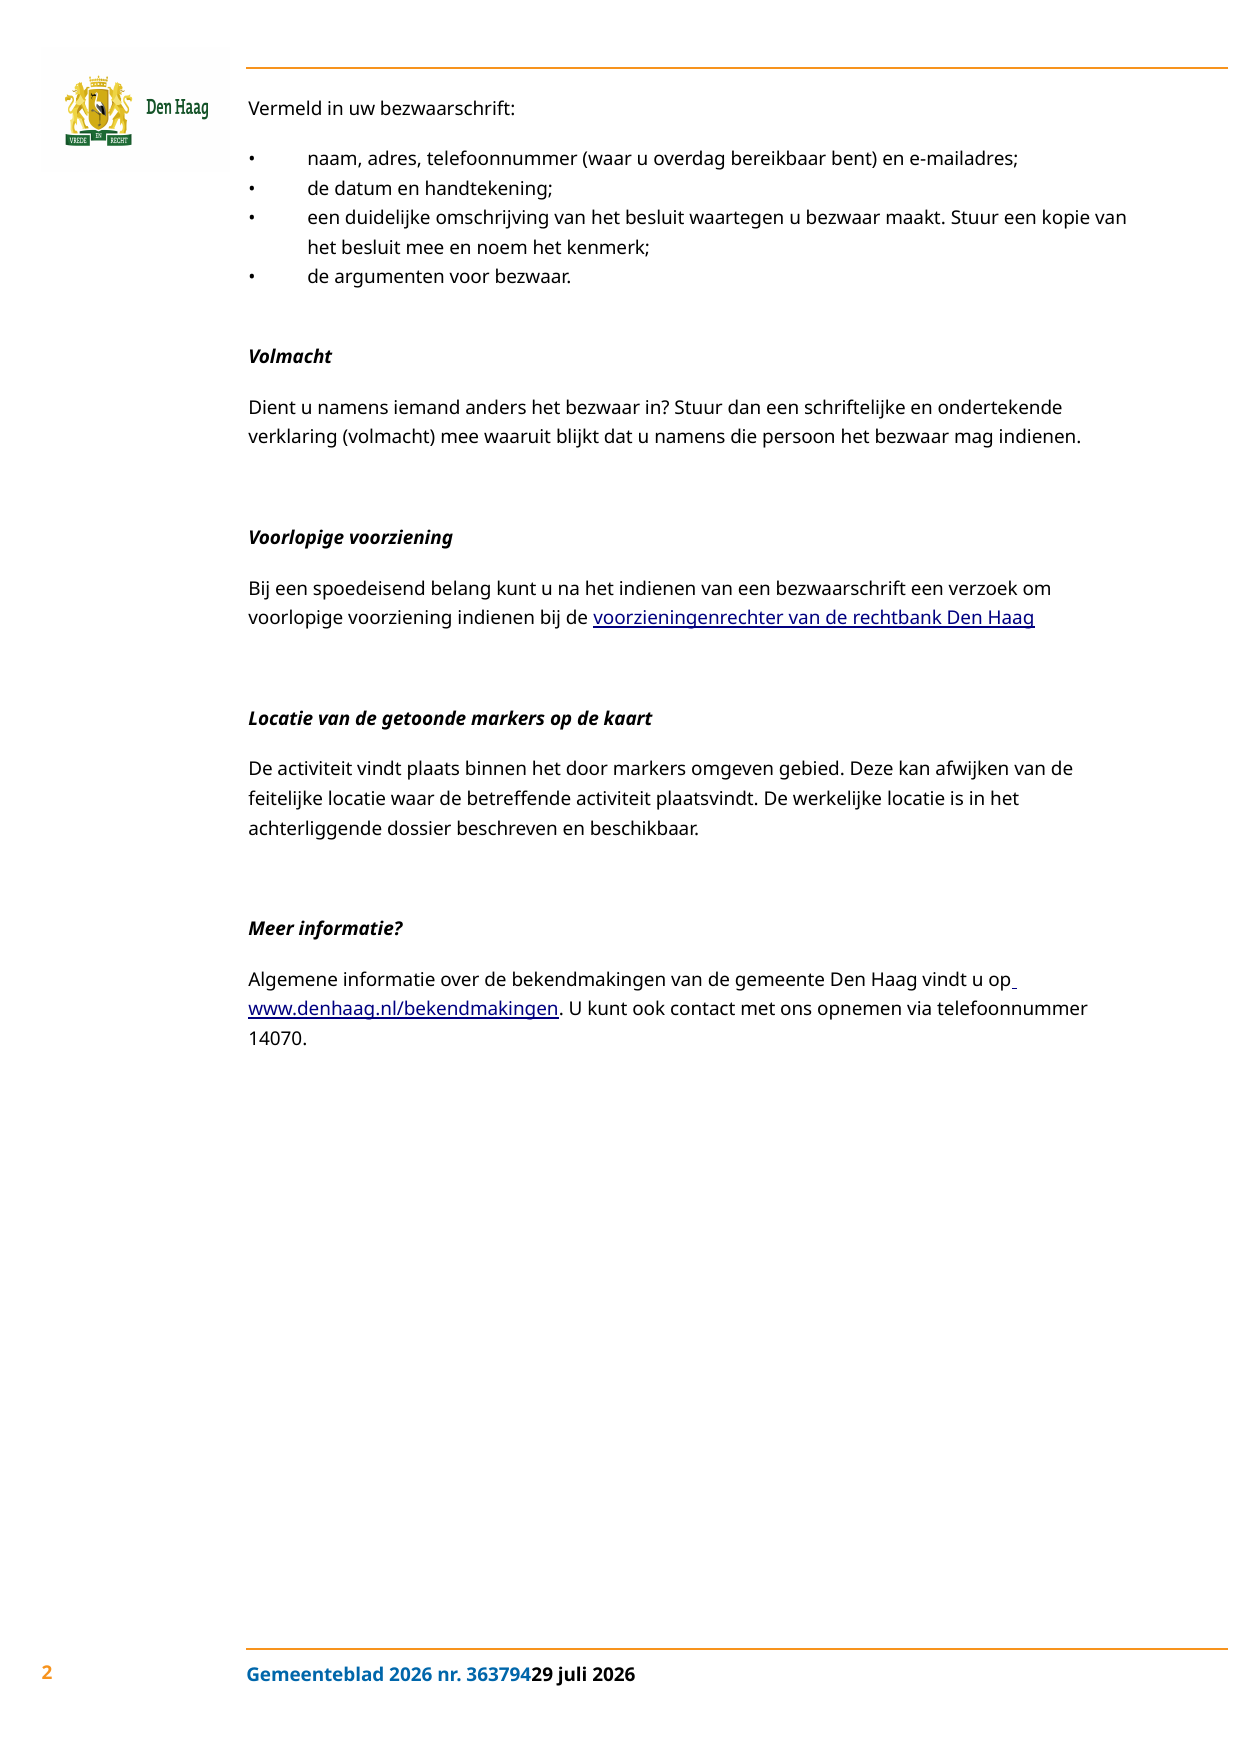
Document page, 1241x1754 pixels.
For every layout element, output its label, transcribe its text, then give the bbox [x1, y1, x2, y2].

text Locatie van de getoonde markers op de kaart [248, 705, 1152, 731]
text Vermeld in uw bezwaarschrift: [248, 95, 1152, 121]
text Bij een spoedeisend belang kunt u na het indienen van een bezwaarschrift een verzoek om voorlopige voorziening indienen bij de voorzieningenrechter van de rechtbank Den Haag [248, 575, 1152, 630]
picture [41, 47, 231, 172]
text Meer informatie? [248, 916, 1152, 941]
text Algemene informatie over de bekendmakingen van de gemeente Den Haag vindt u op www.denhaag.nl/bekendmakingen. U kunt ook contact met ons opnemen via telefoonnummer 14070. [248, 966, 1152, 1051]
text De activiteit vindt plaats binnen het door markers omgeven gebied. Deze kan afwijken van de feitelijke locatie waar de betreffende activiteit plaatsvindt. De werkelijke locatie is in het achterliggende dossier beschreven en beschikbaar. [248, 756, 1152, 841]
list een duidelijke omschrijving van het besluit waartegen u bezwaar maakt. Stuur een kopie van het besluit mee en noem het kenmerk; [248, 204, 1152, 260]
text Voorlopige voorziening [248, 524, 1152, 550]
list de datum en handtekening; [248, 175, 1152, 201]
text Dient u namens iemand anders het bezwaar in? Stuur dan een schriftelijke en ondertekende verklaring (volmacht) mee waaruit blijkt dat u namens die persoon het bezwaar mag indienen. [248, 394, 1152, 449]
text Volmacht [248, 343, 1152, 369]
list naam, adres, telefoonnummer (waar u overdag bereikbaar bent) en e-mailadres; [248, 145, 1152, 171]
list de argumenten voor bezwaar. [248, 263, 1152, 289]
